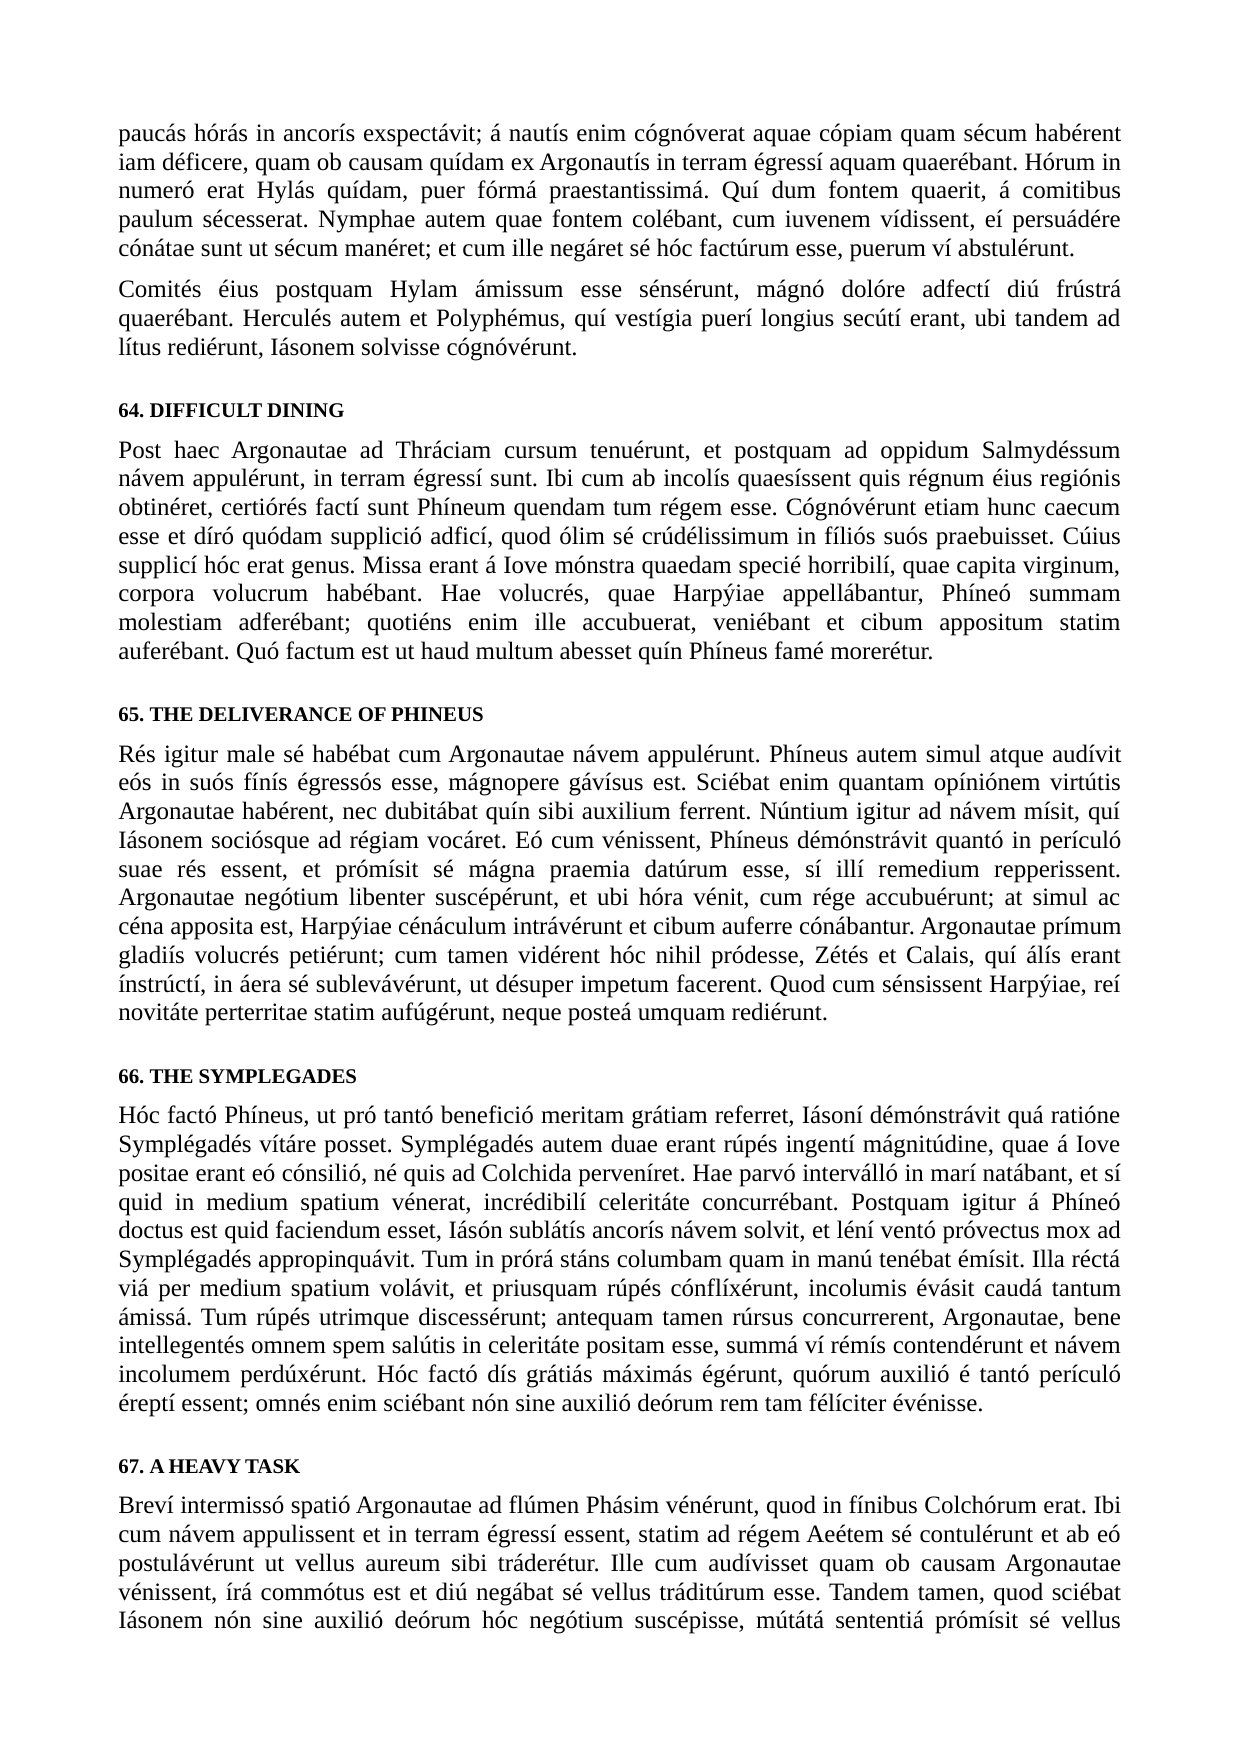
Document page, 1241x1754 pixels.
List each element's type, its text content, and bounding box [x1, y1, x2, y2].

subtitle 64. DIFFICULT DINING [118, 398, 1122, 422]
text paucás hórás in ancorís exspectávit; á nautís enim cógnóverat aquae cópiam quam sécum habérent iam déficere, quam ob causam quídam ex Argonautís in terram égressí aquam quaerébant. Hórum in numeró erat Hylás quídam, puer fórmá praestantissimá. Quí dum fontem quaerit, á comitibus paulum sécesserat. Nymphae autem quae fontem colébant, cum iuvenem vídissent, eí persuádére cónátae sunt ut sécum manéret; et cum ille negáret sé hóc factúrum esse, puerum ví abstulérunt. [118, 118, 1122, 262]
subtitle 65. THE DELIVERANCE OF PHINEUS [118, 702, 1122, 726]
text Breví intermissó spatió Argonautae ad flúmen Phásim vénérunt, quod in fínibus Colchórum erat. Ibi cum návem appulissent et in terram égressí essent, statim ad régem Aeétem sé contulérunt et ab eó postulávérunt ut vellus aureum sibi tráderétur. Ille cum audívisset quam ob causam Argonautae vénissent, írá commótus est et diú negábat sé vellus tráditúrum esse. Tandem tamen, quod sciébat Iásonem nón sine auxilió deórum hóc negótium suscépisse, mútátá sententiá prómísit sé vellus [118, 1491, 1122, 1634]
text Rés igitur male sé habébat cum Argonautae návem appulérunt. Phíneus autem simul atque audívit eós in suós fínís égressós esse, mágnopere gávísus est. Sciébat enim quantam opíniónem virtútis Argonautae habérent, nec dubitábat quín sibi auxilium ferrent. Núntium igitur ad návem mísit, quí Iásonem sociósque ad régiam vocáret. Eó cum vénissent, Phíneus démónstrávit quantó in perículó suae rés essent, et prómísit sé mágna praemia datúrum esse, sí illí remedium repperissent. Argonautae negótium libenter suscépérunt, et ubi hóra vénit, cum rége accubuérunt; at simul ac céna apposita est, Harpýiae cénáculum intrávérunt et cibum auferre cónábantur. Argonautae prímum gladiís volucrés petiérunt; cum tamen vidérent hóc nihil pródesse, Zétés et Calais, quí álís erant ínstrúctí, in áera sé sublevávérunt, ut désuper impetum facerent. Quod cum sénsissent Harpýiae, reí novitáte perterritae statim aufúgérunt, neque posteá umquam rediérunt. [118, 739, 1122, 1026]
text Comités éius postquam Hylam ámissum esse sénsérunt, mágnó dolóre adfectí diú frústrá quaerébant. Herculés autem et Polyphémus, quí vestígia puerí longius secútí erant, ubi tandem ad lítus rediérunt, Iásonem solvisse cógnóvérunt. [118, 274, 1122, 361]
subtitle 66. THE SYMPLEGADES [118, 1064, 1122, 1088]
text Hóc factó Phíneus, ut pró tantó benefició meritam grátiam referret, Iásoní démónstrávit quá ratióne Symplégadés vítáre posset. Symplégadés autem duae erant rúpés ingentí mágnitúdine, quae á Iove positae erant eó cónsilió, né quis ad Colchida perveníret. Hae parvó interválló in marí natábant, et sí quid in medium spatium vénerat, incrédibilí celeritáte concurrébant. Postquam igitur á Phíneó doctus est quid faciendum esset, Iásón sublátís ancorís návem solvit, et léní ventó próvectus mox ad Symplégadés appropinquávit. Tum in prórá stáns columbam quam in manú tenébat émísit. Illa réctá viá per medium spatium volávit, et priusquam rúpés cónflíxérunt, incolumis évásit caudá tantum ámissá. Tum rúpés utrimque discessérunt; antequam tamen rúrsus concurrerent, Argonautae, bene intellegentés omnem spem salútis in celeritáte positam esse, summá ví rémís contendérunt et návem incolumem perdúxérunt. Hóc factó dís grátiás máximás égérunt, quórum auxilió é tantó perículó éreptí essent; omnés enim sciébant nón sine auxilió deórum rem tam félíciter événisse. [118, 1100, 1122, 1417]
text Post haec Argonautae ad Thráciam cursum tenuérunt, et postquam ad oppidum Salmydéssum návem appulérunt, in terram égressí sunt. Ibi cum ab incolís quaesíssent quis régnum éius regiónis obtinéret, certiórés factí sunt Phíneum quendam tum régem esse. Cógnóvérunt etiam hunc caecum esse et díró quódam supplició adficí, quod ólim sé crúdélissimum in fíliós suós praebuisset. Cúius supplicí hóc erat genus. Missa erant á Iove mónstra quaedam specié horribilí, quae capita virginum, corpora volucrum habébant. Hae volucrés, quae Harpýiae appellábantur, Phíneó summam molestiam adferébant; quotiéns enim ille accubuerat, veniébant et cibum appositum statim auferébant. Quó factum est ut haud multum abesset quín Phíneus famé morerétur. [118, 435, 1122, 665]
subtitle 67. A HEAVY TASK [118, 1454, 1122, 1478]
